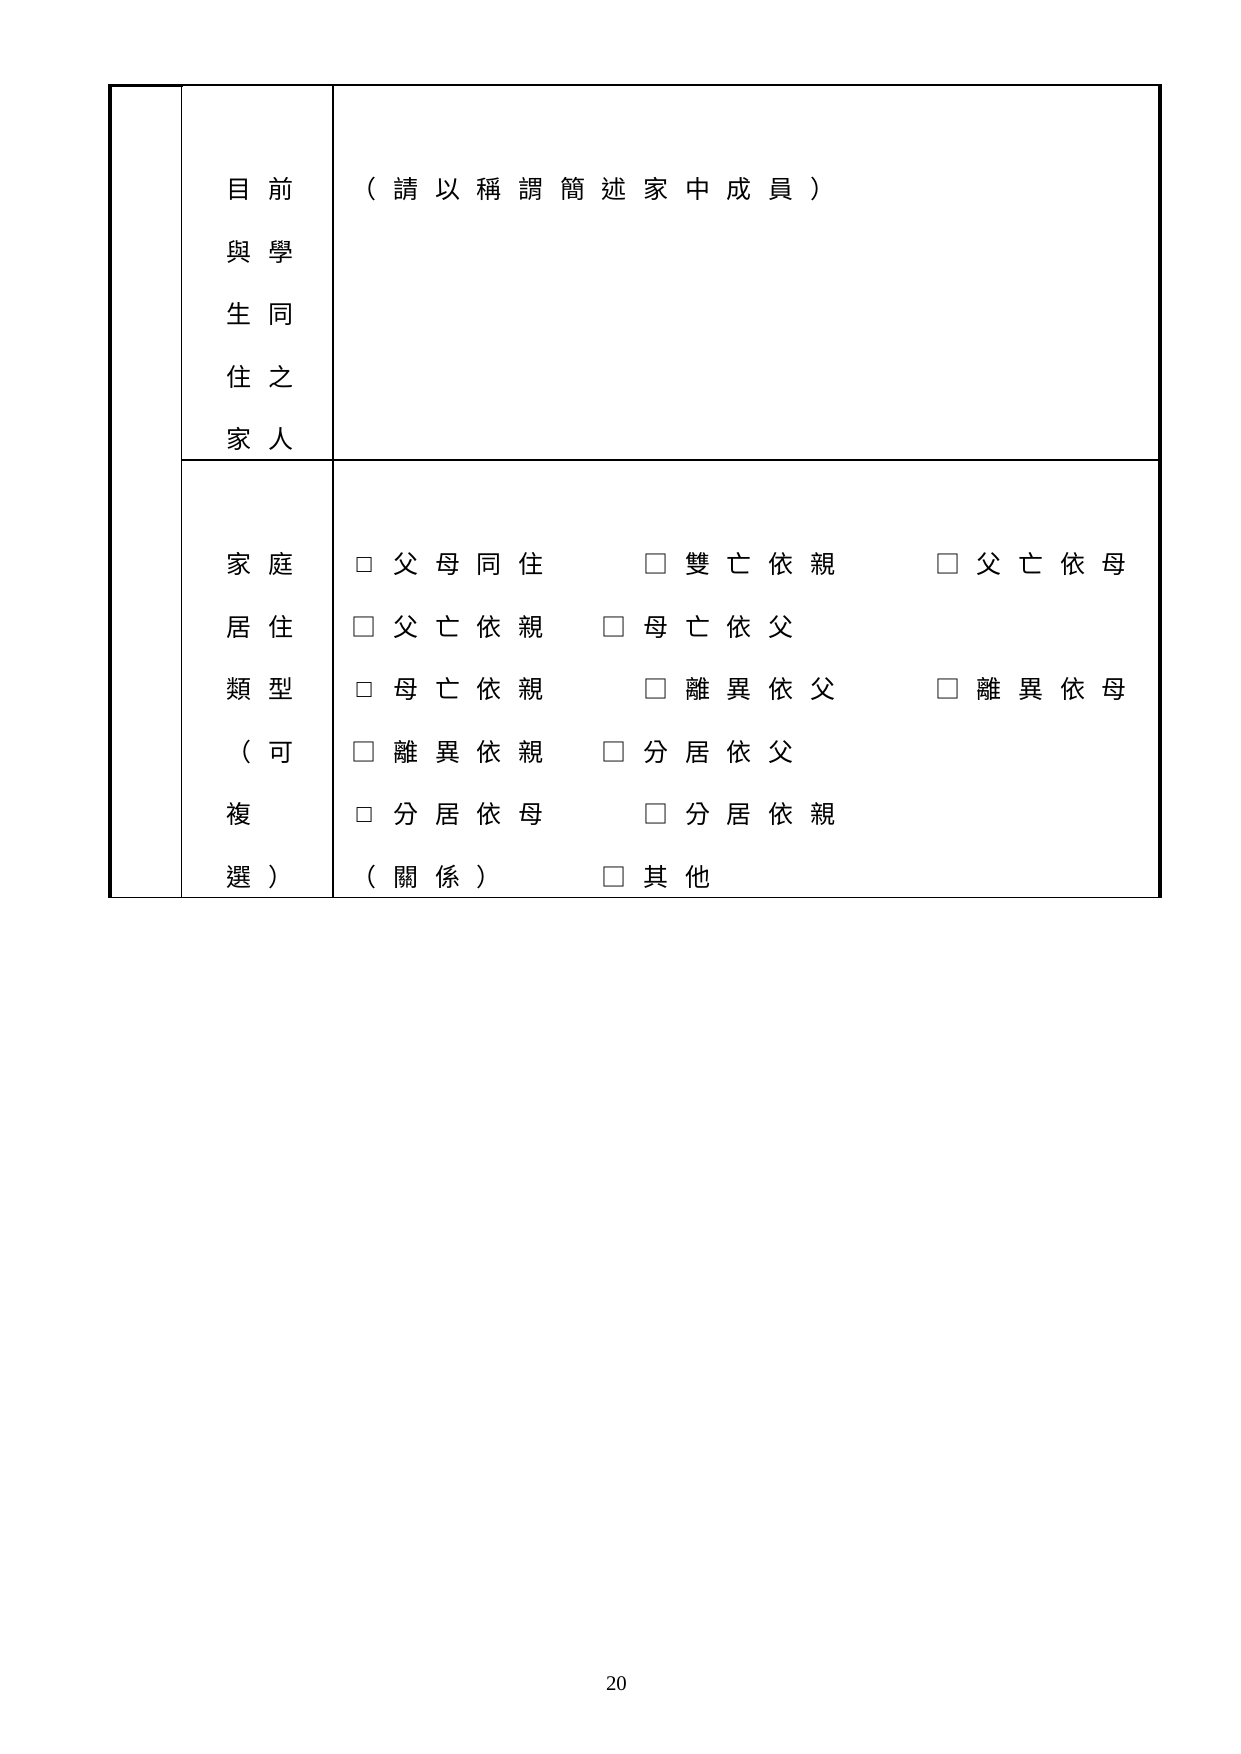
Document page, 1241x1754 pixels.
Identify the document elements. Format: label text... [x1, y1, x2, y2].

table_cell □父母同住 □雙亡依親 □父亡依母 □父亡依親 □母亡依父 □母亡依親 □離異依父 □離異依母 □離異依親 □分居依父 □分居依母 □分居依親 （關係） □其他 [334, 461, 1158, 896]
table_cell 家庭居住類型（可複選） [182, 461, 332, 896]
table_cell （請以稱謂簡述家中成員） [334, 86, 1158, 459]
table_cell 目前與學生同住之家人 [182, 86, 332, 459]
